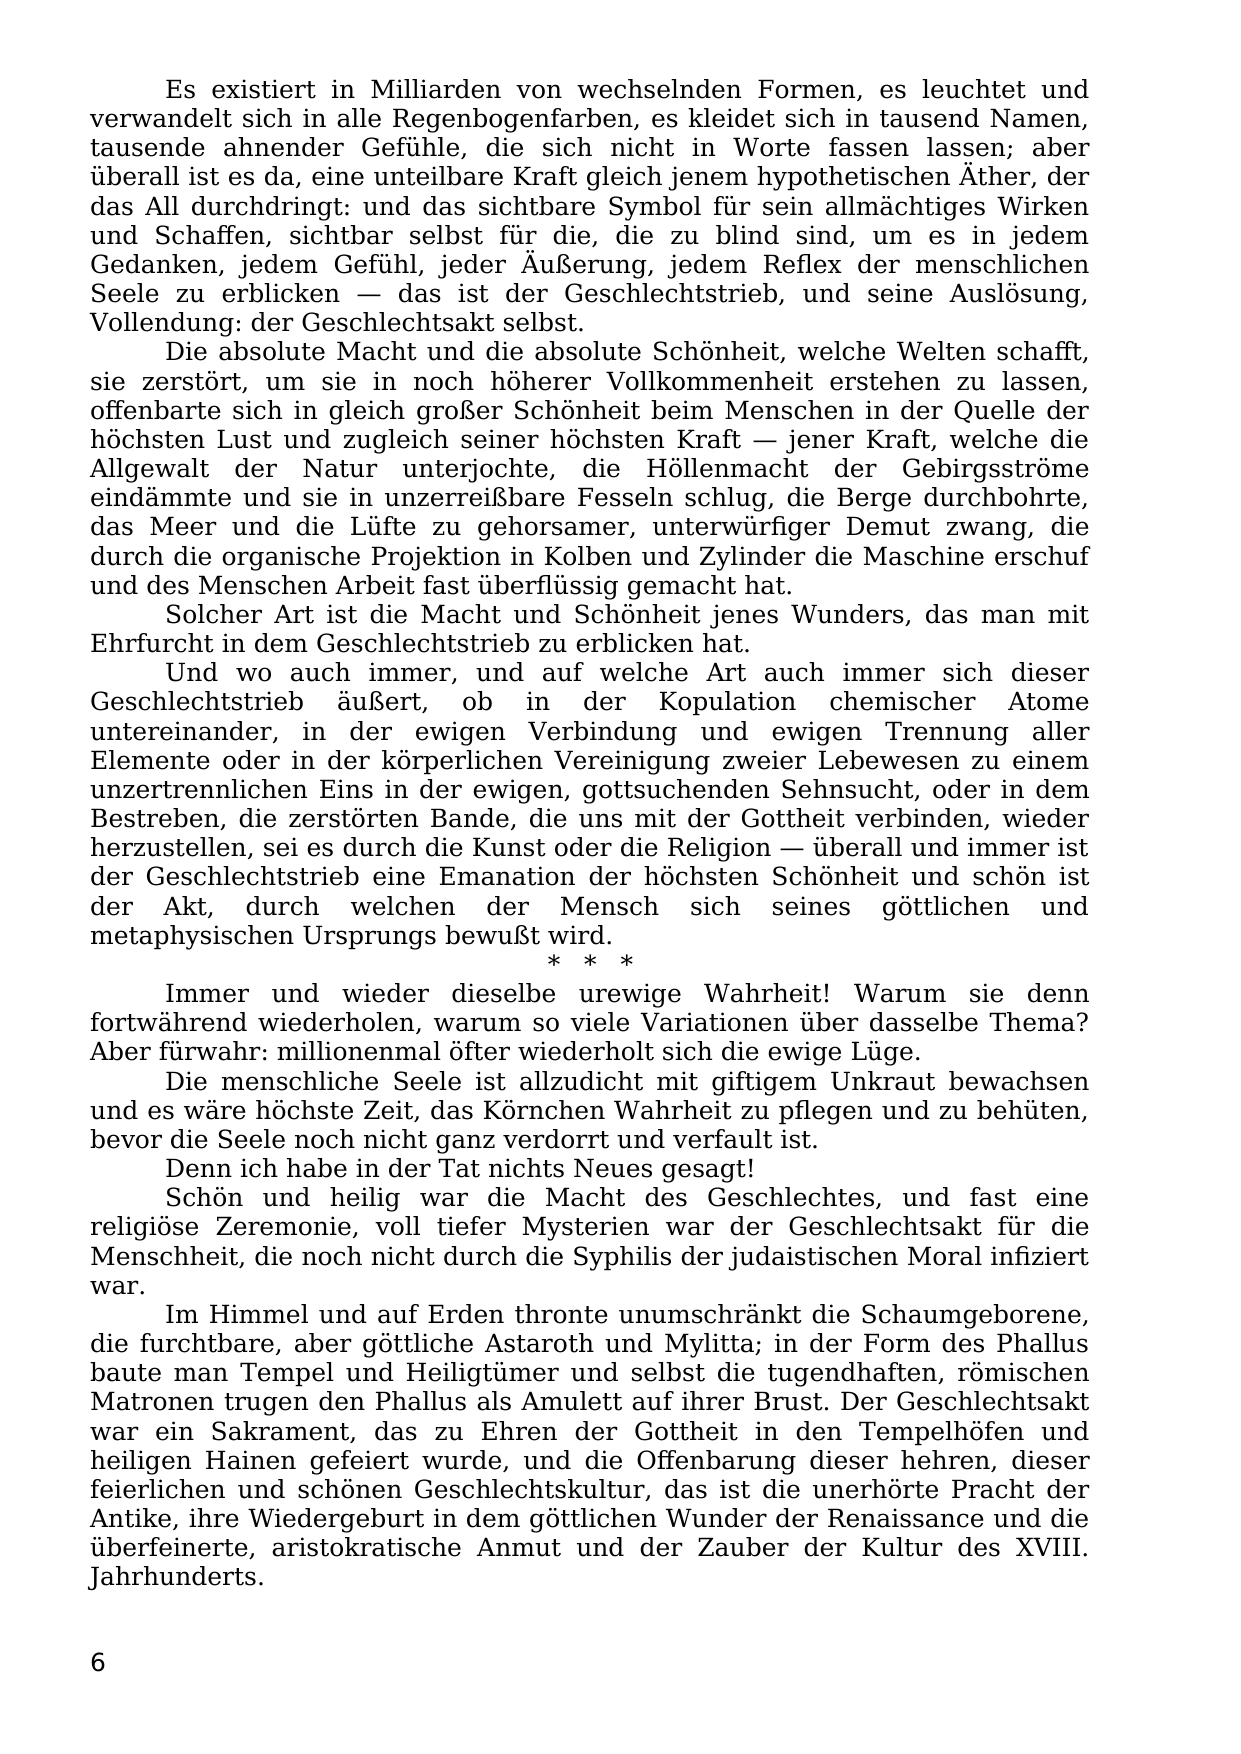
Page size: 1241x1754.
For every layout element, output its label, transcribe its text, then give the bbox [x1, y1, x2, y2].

text Schön und heilig war die Macht des Geschlechtes, und fast eine religiöse Zeremonie, voll tiefer Mysterien war der Geschlechtsakt für die Menschheit, die noch nicht durch die Syphilis der judaistischen Moral infiziert war. [90, 1183, 1091, 1300]
text Die absolute Macht und die absolute Schönheit, welche Welten schafft, sie zerstört, um sie in noch höherer Vollkommenheit erstehen zu lassen, offenbarte sich in gleich großer Schönheit beim Menschen in der Quelle der höchsten Lust und zugleich seiner höchsten Kraft — jener Kraft, welche die Allgewalt der Natur unterjochte, die Höllenmacht der Gebirgsströme eindämmte und sie in unzerreißbare Fesseln schlug, die Berge durchbohrte, das Meer und die Lüfte zu gehorsamer, unterwürfiger Demut zwang, die durch die organische Projektion in Kolben und Zylinder die Maschine erschuf und des Menschen Arbeit fast überflüssig gemacht hat. [90, 337, 1091, 600]
text Denn ich habe in der Tat nichts Neues gesagt! [90, 1154, 1091, 1183]
text * * * [90, 950, 1091, 979]
text Und wo auch immer, und auf welche Art auch immer sich dieser Geschlechtstrieb äußert, ob in der Kopulation chemischer Atome untereinander, in der ewigen Verbindung und ewigen Trennung aller Elemente oder in der körperlichen Vereinigung zweier Lebewesen zu einem unzertrennlichen Eins in der ewigen, gottsuchenden Sehnsucht, oder in dem Bestreben, die zerstörten Bande, die uns mit der Gottheit verbinden, wieder herzustellen, sei es durch die Kunst oder die Religion — überall und immer ist der Geschlechtstrieb eine Emanation der höchsten Schönheit und schön ist der Akt, durch welchen der Mensch sich seines göttlichen und metaphysischen Ursprungs bewußt wird. [90, 658, 1091, 950]
text Die menschliche Seele ist allzudicht mit giftigem Unkraut bewachsen und es wäre höchste Zeit, das Körnchen Wahrheit zu pflegen und zu behüten, bevor die Seele noch nicht ganz verdorrt und verfault ist. [90, 1067, 1091, 1154]
text Immer und wieder dieselbe urewige Wahrheit! Warum sie denn fortwährend wiederholen, warum so viele Variationen über dasselbe Thema? Aber fürwahr: millionenmal öfter wiederholt sich die ewige Lüge. [90, 979, 1091, 1067]
text Solcher Art ist die Macht und Schönheit jenes Wunders, das man mit Ehrfurcht in dem Geschlechtstrieb zu erblicken hat. [90, 600, 1091, 658]
text Es existiert in Milliarden von wechselnden Formen, es leuchtet und verwandelt sich in alle Regenbogenfarben, es kleidet sich in tausend Namen, tausende ahnender Gefühle, die sich nicht in Worte fassen lassen; aber überall ist es da, eine unteilbare Kraft gleich jenem hypothetischen Äther, der das All durchdringt: und das sichtbare Symbol für sein allmächtiges Wirken und Schaffen, sichtbar selbst für die, die zu blind sind, um es in jedem Gedanken, jedem Gefühl, jeder Äußerung, jedem Reflex der menschlichen Seele zu erblicken — das ist der Geschlechtstrieb, und seine Auslösung, Vollendung: der Geschlechtsakt selbst. [90, 75, 1091, 337]
text Im Himmel und auf Erden thronte unumschränkt die Schaumgeborene, die furchtbare, aber göttliche Astaroth und Mylitta; in der Form des Phallus baute man Tempel und Heiligtümer und selbst die tugendhaften, römischen Matronen trugen den Phallus als Amulett auf ihrer Brust. Der Geschlechtsakt war ein Sakrament, das zu Ehren der Gottheit in den Tempelhöfen und heiligen Hainen gefeiert wurde, und die Offenbarung dieser hehren, dieser feierlichen und schönen Geschlechtskultur, das ist die unerhörte Pracht der Antike, ihre Wiedergeburt in dem göttlichen Wunder der Renaissance und die überfeinerte, aristokratische Anmut und der Zauber der Kultur des XVIII. Jahrhunderts. [90, 1300, 1091, 1592]
